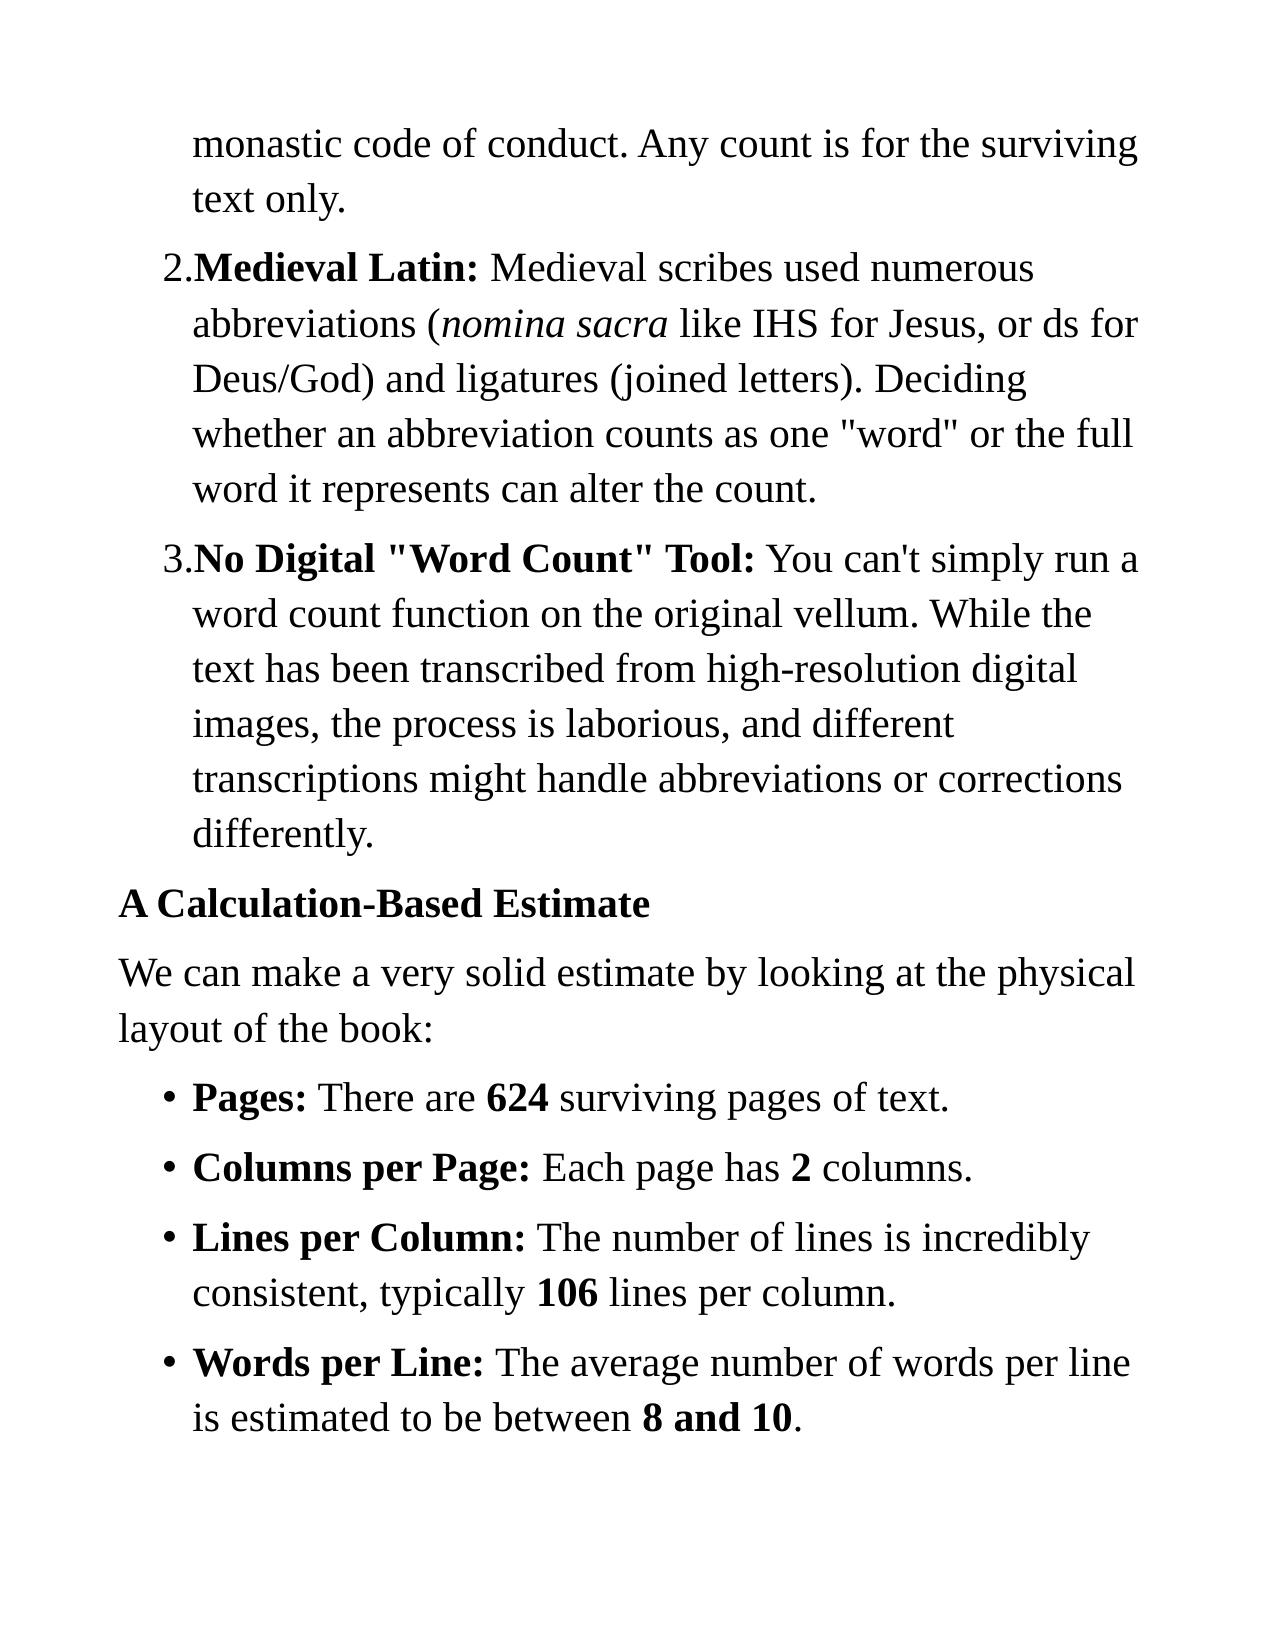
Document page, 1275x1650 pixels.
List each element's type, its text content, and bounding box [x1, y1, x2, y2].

text We can make a very solid estimate by looking at the physical layout of the book: [118, 948, 1157, 1051]
list Columns per Page: Each page has 2 columns. [162, 1142, 1157, 1191]
list monastic code of conduct. Any count is for the surviving text only. [162, 118, 1157, 221]
list No Digital "Word Count" Tool: You can't simply run a word count function on the original vellum. While the text has been transcribed from high-resolution digital images, the process is laborious, and different transcriptions might handle abbreviations or corrections differently. [162, 533, 1157, 856]
subtitle A Calculation-Based Estimate [118, 878, 1157, 926]
list Words per Line: The average number of words per line is estimated to be between 8 and 10. [162, 1337, 1157, 1440]
list Medieval Latin: Medieval scribes used numerous abbreviations (nomina sacra like IHS for Jesus, or ds for Deus/God) and ligatures (joined letters). Deciding whether an abbreviation counts as one "word" or the full word it represents can alter the count. [162, 243, 1157, 511]
list Pages: There are 624 surviving pages of text. [162, 1073, 1157, 1121]
list Lines per Column: The number of lines is incredibly consistent, typically 106 lines per column. [162, 1212, 1157, 1315]
